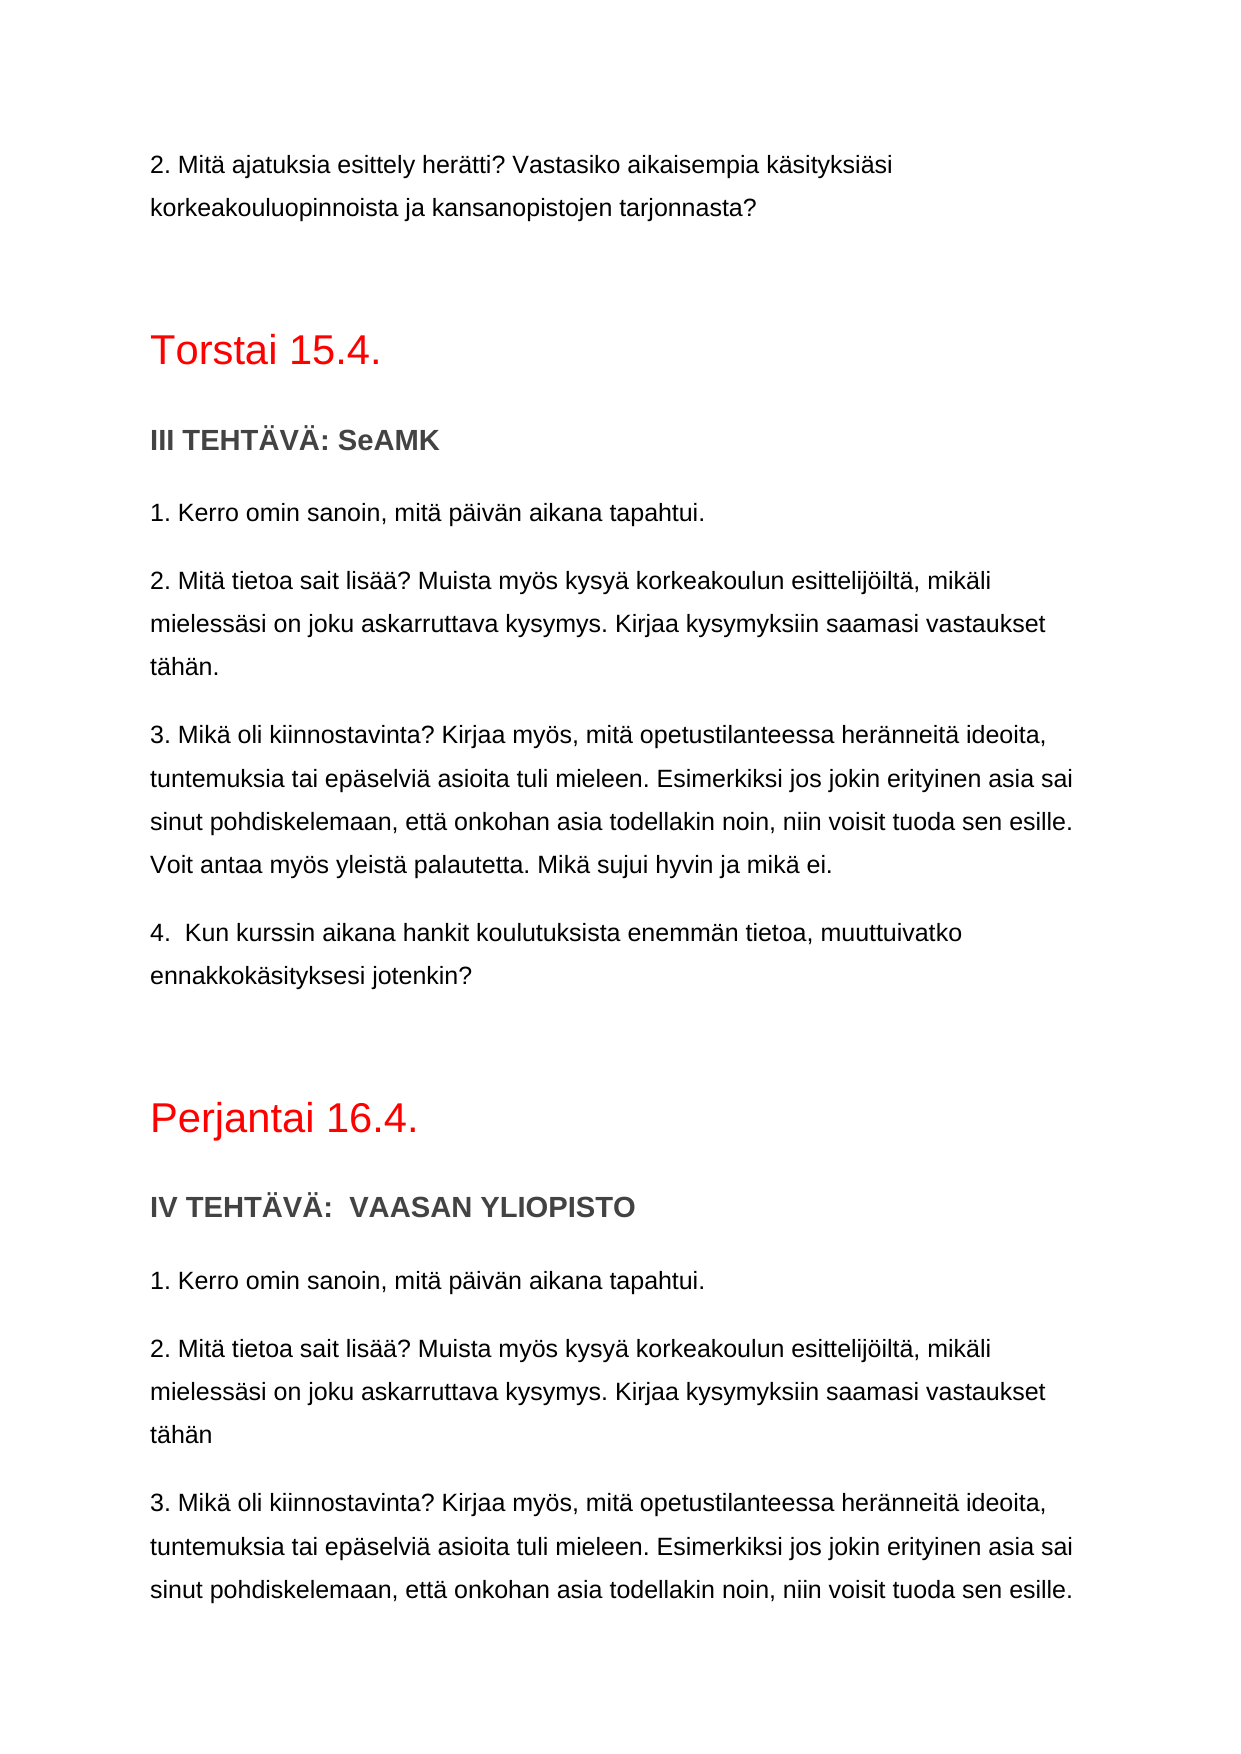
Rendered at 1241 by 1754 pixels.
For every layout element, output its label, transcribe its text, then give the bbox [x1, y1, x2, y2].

subtitle III TEHTÄVÄ: SeAMK [150, 423, 1090, 456]
text 1. Kerro omin sanoin, mitä päivän aikana tapahtui. [150, 498, 1090, 527]
text 1. Kerro omin sanoin, mitä päivän aikana tapahtui. [150, 1266, 1090, 1294]
text 3. Mikä oli kiinnostavinta? Kirjaa myös, mitä opetustilanteessa heränneitä ideoita, tuntemuksia tai epäselviä asioita tuli mieleen. Esimerkiksi jos jokin erityinen asia sai sinut pohdiskelemaan, että onkohan asia todellakin noin, niin voisit tuoda sen esille. Voit antaa myös yleistä palautetta. Mikä sujui hyvin ja mikä ei. [150, 720, 1090, 878]
text 2. Mitä tietoa sait lisää? Muista myös kysyä korkeakoulun esittelijöiltä, mikäli mielessäsi on joku askarruttava kysymys. Kirjaa kysymyksiin saamasi vastaukset tähän. [150, 566, 1090, 681]
text 3. Mikä oli kiinnostavinta? Kirjaa myös, mitä opetustilanteessa heränneitä ideoita, tuntemuksia tai epäselviä asioita tuli mieleen. Esimerkiksi jos jokin erityinen asia sai sinut pohdiskelemaan, että onkohan asia todellakin noin, niin voisit tuoda sen esille. [150, 1488, 1090, 1603]
text 2. Mitä ajatuksia esittely herätti? Vastasiko aikaisempia käsityksiäsi korkeakouluopinnoista ja kansanopistojen tarjonnasta? [150, 150, 1090, 222]
text 2. Mitä tietoa sait lisää? Muista myös kysyä korkeakoulun esittelijöiltä, mikäli mielessäsi on joku askarruttava kysymys. Kirjaa kysymyksiin saamasi vastaukset tähän [150, 1334, 1090, 1449]
subtitle Torstai 15.4. [150, 326, 1090, 374]
subtitle IV TEHTÄVÄ: VAASAN YLIOPISTO [150, 1191, 1090, 1224]
subtitle Perjantai 16.4. [150, 1094, 1090, 1142]
text 4. Kun kurssin aikana hankit koulutuksista enemmän tietoa, muuttuivatko ennakkokäsityksesi jotenkin? [150, 918, 1090, 990]
